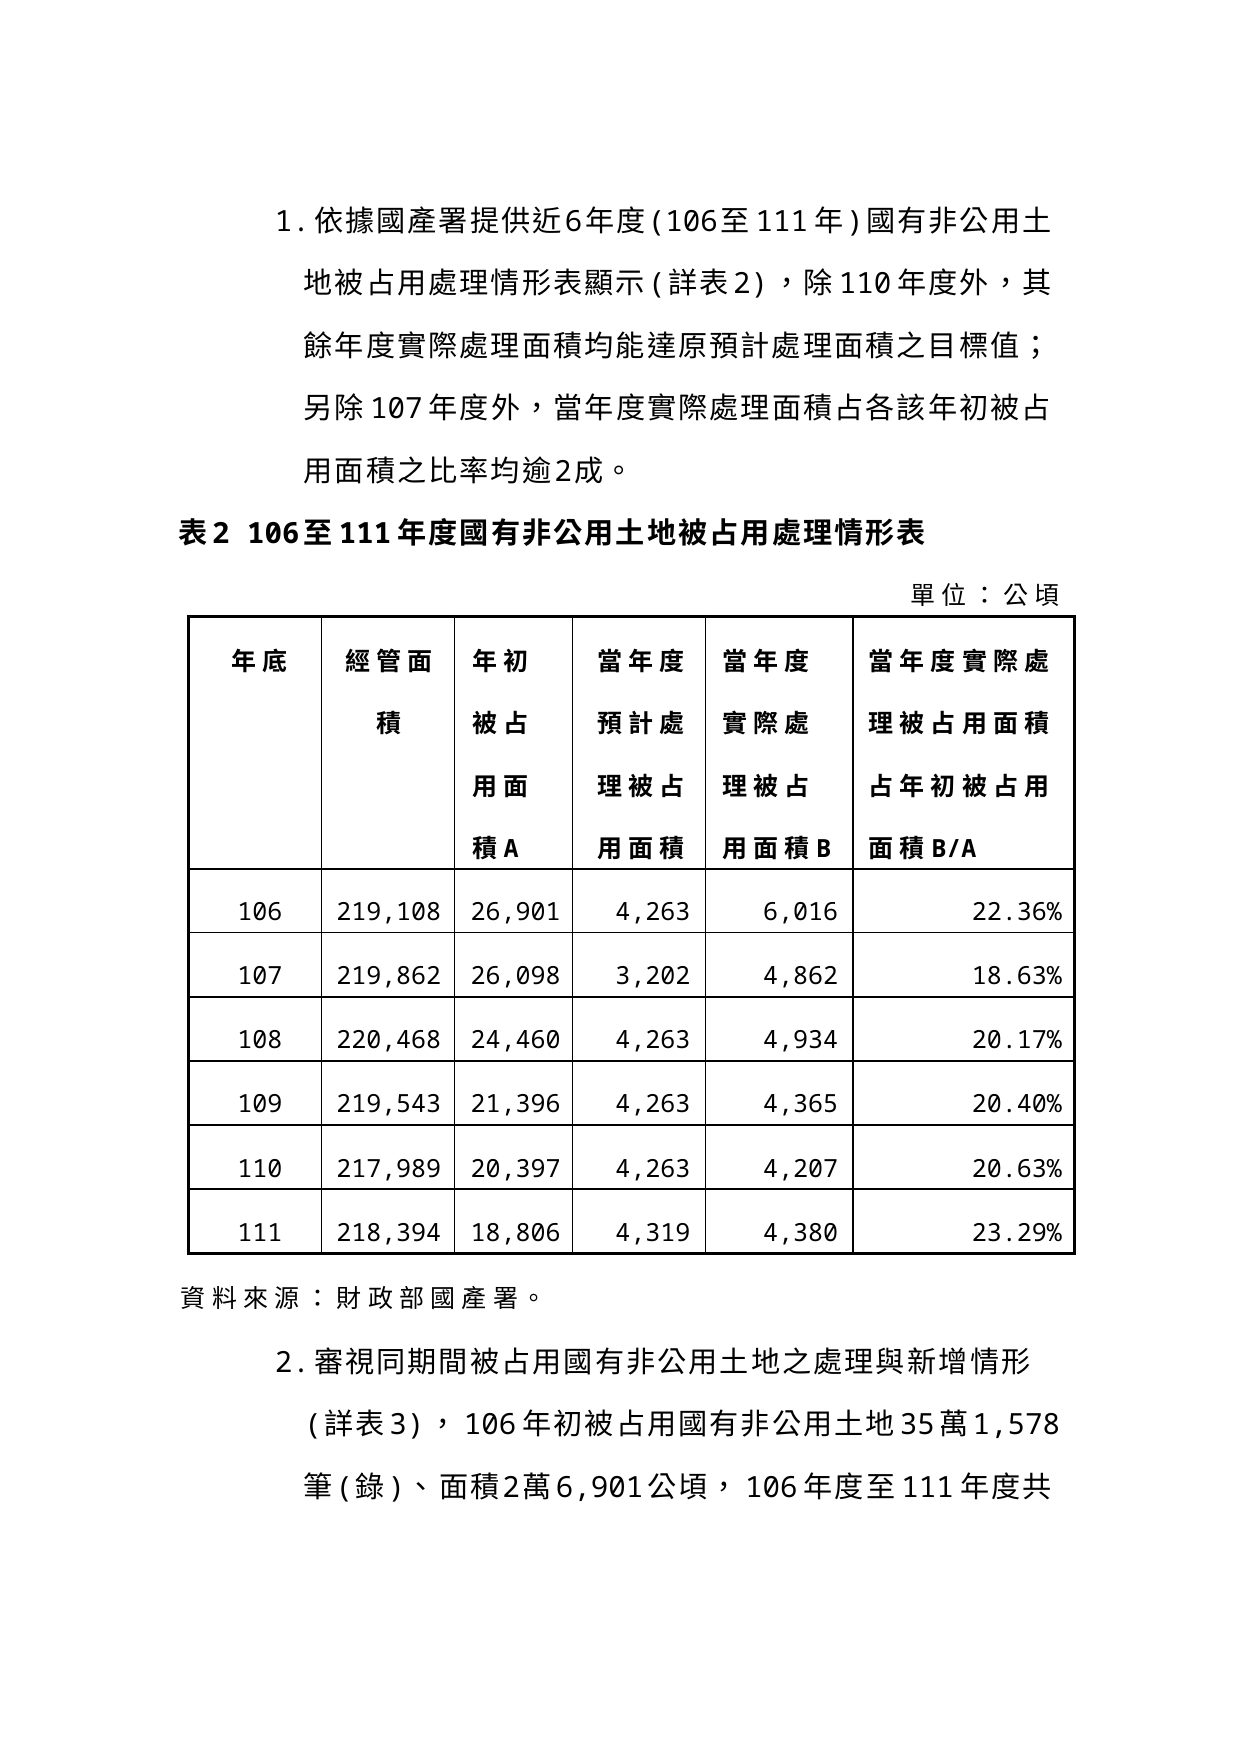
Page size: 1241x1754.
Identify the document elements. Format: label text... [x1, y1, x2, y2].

table_header 經管面積 [322, 618, 454, 868]
table_cell 23.29% [854, 1190, 1073, 1252]
table_cell 4,365 [706, 1062, 852, 1124]
text 資料來源：財政部國產署。 [177, 1255, 1063, 1318]
table_cell 18.63% [854, 933, 1073, 996]
table_cell 4,263 [573, 1126, 705, 1188]
table_cell 108 [190, 998, 321, 1060]
text 1.依據國產署提供近6年度(106至111年)國有非公用土地被占用處理情形表顯示(詳表2)，除110年度外，其餘年度實際處理面積均能達原預計處理面積之目標值；另除107年度外，當年度實際處理面積占各該年初被占用面積之比率均逾2成。 [266, 177, 1063, 490]
table_header 年底 [190, 618, 321, 868]
text 單位：公頃 [222, 552, 1063, 615]
table_cell 219,543 [322, 1062, 454, 1124]
table_cell 110 [190, 1126, 321, 1188]
table_cell 218,394 [322, 1190, 454, 1252]
table_cell 217,989 [322, 1126, 454, 1188]
table_cell 6,016 [706, 870, 852, 932]
table_cell 109 [190, 1062, 321, 1124]
table_cell 3,202 [573, 933, 705, 996]
table_header 當年度實際處理被占用面積占年初被占用面積B/A [854, 618, 1073, 868]
table_cell 4,263 [573, 1062, 705, 1124]
table_cell 20.17% [854, 998, 1073, 1060]
table_cell 106 [190, 870, 321, 932]
table_cell 111 [190, 1190, 321, 1252]
table_cell 4,319 [573, 1190, 705, 1252]
table_cell 219,862 [322, 933, 454, 996]
table_cell 22.36% [854, 870, 1073, 932]
table_cell 20.63% [854, 1126, 1073, 1188]
table_header 當年度實際處理被占用面積B [706, 618, 852, 868]
text 2.審視同期間被占用國有非公用土地之處理與新增情形(詳表3)，106年初被占用國有非公用土地35萬1,578筆(錄)、面積2萬6,901公頃，106年度至111年度共 [266, 1318, 1063, 1505]
table_header 年初被占用面積A [455, 618, 572, 868]
table_cell 26,901 [455, 870, 572, 932]
table_cell 26,098 [455, 933, 572, 996]
table_cell 20,397 [455, 1126, 572, 1188]
table_cell 219,108 [322, 870, 454, 932]
text 表2 106至111年度國有非公用土地被占用處理情形表 [177, 490, 1063, 552]
table_cell 24,460 [455, 998, 572, 1060]
table_cell 4,934 [706, 998, 852, 1060]
table_header 當年度預計處理被占用面積 [573, 618, 705, 868]
table_cell 4,380 [706, 1190, 852, 1252]
table_cell 4,862 [706, 933, 852, 996]
table_cell 20.40% [854, 1062, 1073, 1124]
table_cell 107 [190, 933, 321, 996]
table_cell 18,806 [455, 1190, 572, 1252]
table_cell 4,207 [706, 1126, 852, 1188]
table_cell 220,468 [322, 998, 454, 1060]
table_cell 21,396 [455, 1062, 572, 1124]
table_cell 4,263 [573, 870, 705, 932]
table_cell 4,263 [573, 998, 705, 1060]
